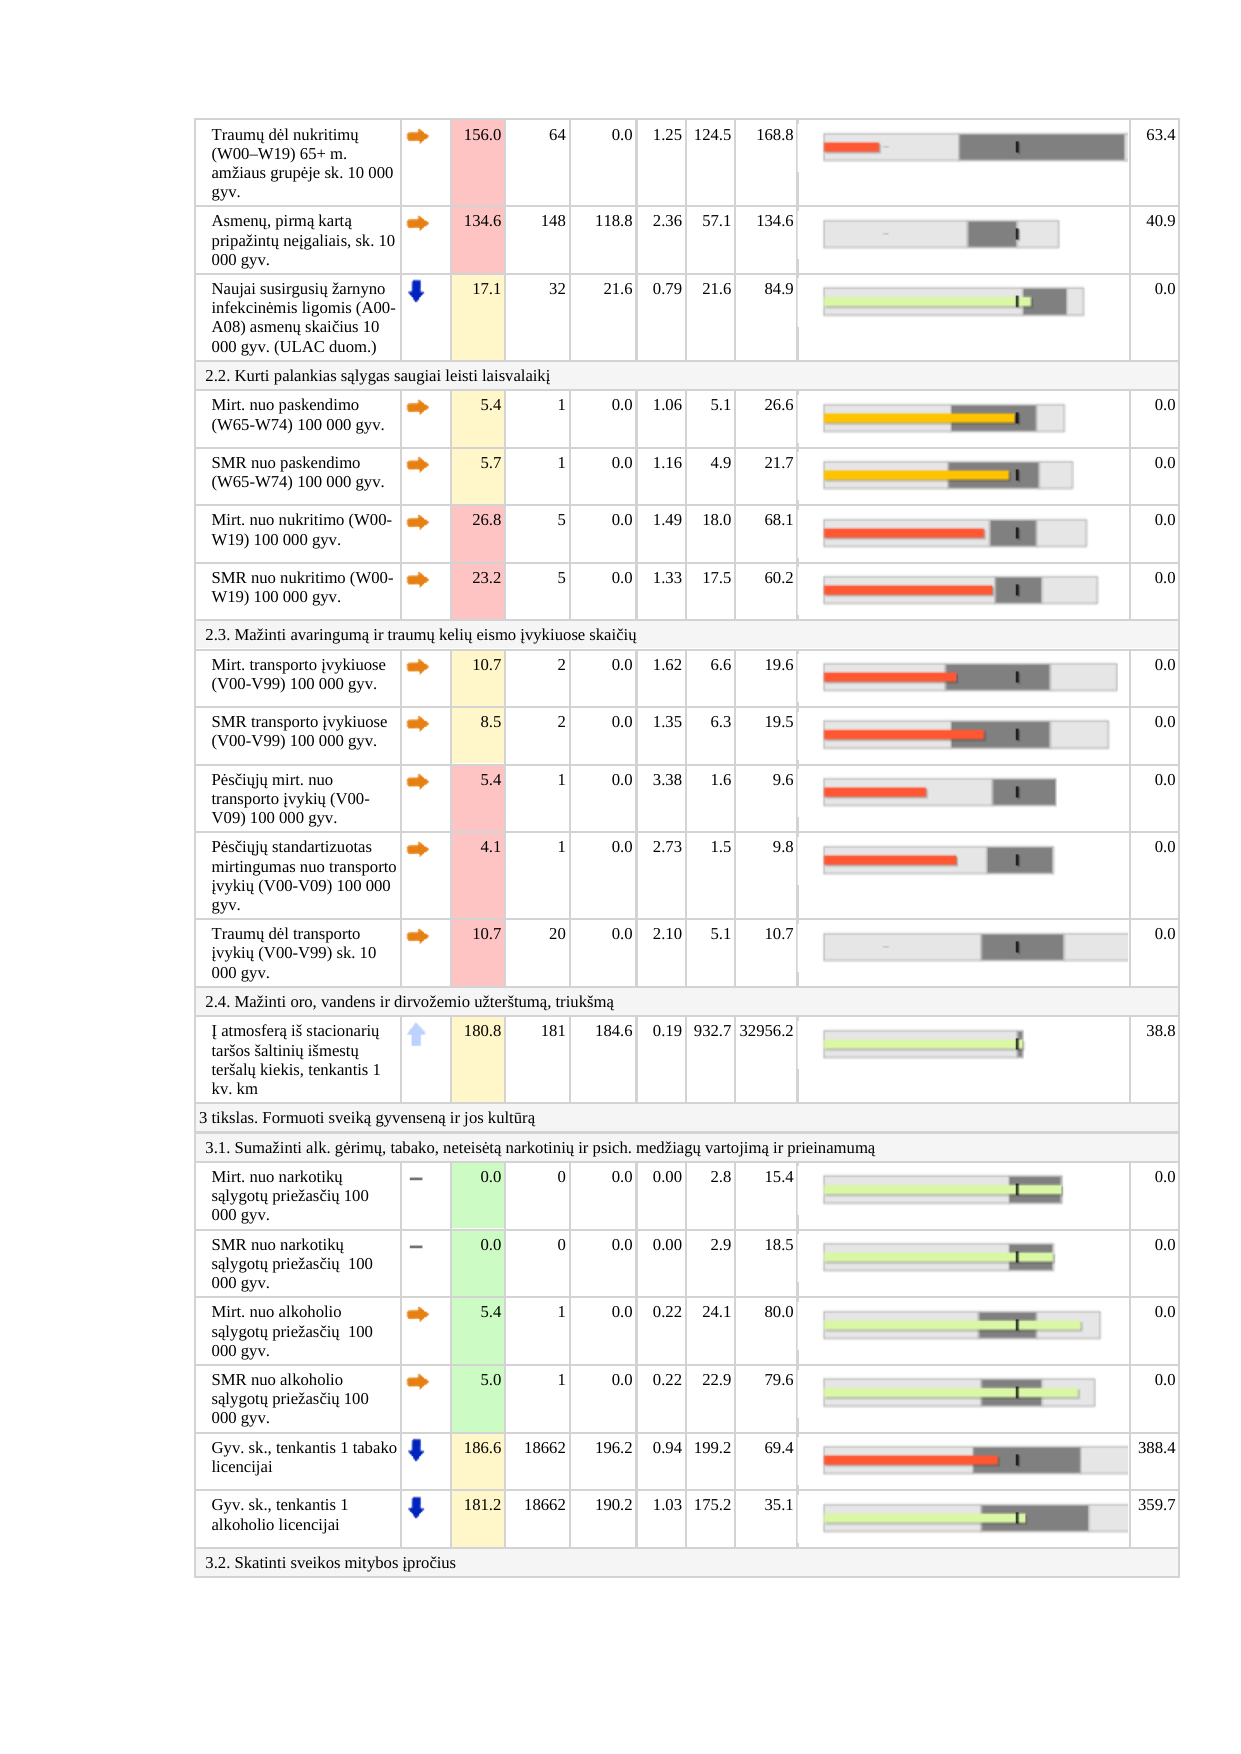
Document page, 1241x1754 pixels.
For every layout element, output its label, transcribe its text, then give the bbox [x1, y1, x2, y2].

table_cell [799, 558, 1129, 562]
table_cell 2.8 [687, 1163, 734, 1228]
table_cell 1 [506, 766, 569, 831]
table_cell 5.1 [687, 391, 734, 447]
table_cell [402, 207, 450, 273]
table_cell 63.4 [1131, 120, 1178, 205]
table_cell 2.9 [687, 1231, 734, 1296]
table_cell [799, 1491, 1129, 1495]
table_cell SMR transporto įvykiuose (V00-V99) 100 000 gyv. [196, 708, 400, 763]
table_cell 5 [506, 506, 569, 562]
table_cell 1.5 [687, 833, 734, 918]
table_cell Pėsčiųjų mirt. nuo transporto įvykių (V00-V09) 100 000 gyv. [196, 766, 400, 831]
table_cell 2 [506, 708, 569, 763]
table_cell 15.4 [736, 1163, 796, 1228]
table_cell 2.10 [638, 920, 685, 986]
table_cell 79.6 [736, 1366, 796, 1432]
table_cell 8.5 [452, 708, 504, 763]
table_cell 0.0 [1131, 449, 1178, 504]
table_cell [799, 506, 1129, 510]
table_cell 0.0 [571, 1366, 635, 1432]
table_cell [402, 1231, 450, 1296]
table_cell 0.0 [1131, 275, 1178, 360]
table_cell 20 [506, 920, 569, 986]
table_cell 32956.2 [736, 1017, 796, 1102]
table_cell 186.6 [452, 1434, 504, 1489]
table_cell [402, 1163, 450, 1228]
table_cell 2 [506, 651, 569, 706]
table_cell 0.0 [571, 1231, 635, 1296]
table_cell [799, 1017, 1129, 1021]
table_cell 22.9 [687, 1366, 734, 1432]
table_cell 4.9 [687, 449, 734, 504]
table_cell 190.2 [571, 1491, 635, 1547]
table_cell 5.4 [452, 391, 504, 447]
table_cell [799, 702, 1129, 706]
table_cell 80.0 [736, 1298, 796, 1364]
table_cell 0.0 [1131, 920, 1178, 986]
table_cell 181 [506, 1017, 569, 1102]
table_cell 9.6 [736, 766, 796, 831]
table_cell 10.7 [452, 920, 504, 986]
table_cell 0.0 [571, 833, 635, 918]
table_cell 0.0 [571, 708, 635, 763]
table_cell Traumų dėl nukritimų (W00–W19) 65+ m. amžiaus grupėje sk. 10 000 gyv. [196, 120, 400, 205]
table_cell 18662 [506, 1491, 569, 1547]
table_cell Mirt. transporto įvykiuose (V00-V99) 100 000 gyv. [196, 651, 400, 706]
table_cell 5.7 [452, 449, 504, 504]
table_cell [799, 972, 1129, 986]
table_cell [402, 766, 450, 831]
table_cell 0.0 [1131, 506, 1178, 562]
table_cell 0.0 [571, 651, 635, 706]
table_cell 26.6 [736, 391, 796, 447]
table_cell 0.0 [571, 920, 635, 986]
table_cell [402, 920, 450, 986]
table_cell Mirt. nuo narkotikų sąlygotų priežasčių 100 000 gyv. [196, 1163, 400, 1228]
table_cell 0.0 [1131, 1366, 1178, 1432]
table_cell 9.8 [736, 833, 796, 918]
table_cell 60.2 [736, 564, 796, 619]
table_cell 1 [506, 449, 569, 504]
table_cell [402, 506, 450, 562]
table_cell [163, 118, 194, 1578]
table_cell 1 [506, 391, 569, 447]
table_cell 932.7 [687, 1017, 734, 1102]
table_cell Pėsčiųjų standartizuotas mirtingumas nuo transporto įvykių (V00-V09) 100 000 gyv. [196, 833, 400, 918]
table_cell 21.6 [687, 275, 734, 360]
table_cell 0.00 [638, 1231, 685, 1296]
table_cell [799, 391, 1129, 395]
table_cell 0.22 [638, 1366, 685, 1432]
table_cell 3.2. Skatinti sveikos mitybos įpročius [196, 1549, 1178, 1576]
table_cell [799, 817, 1129, 831]
table_cell 5.4 [452, 1298, 504, 1364]
table_cell 3.1. Sumažinti alk. gėrimų, tabako, neteisėtą narkotinių ir psich. medžiagų vartojimą ir prieinamumą [196, 1134, 1178, 1161]
table_cell Gyv. sk., tenkantis 1 alkoholio licencijai [196, 1491, 400, 1547]
table_cell Gyv. sk., tenkantis 1 tabako licencijai [196, 1434, 400, 1489]
table_cell 1.33 [638, 564, 685, 619]
table_cell 18.0 [687, 506, 734, 562]
table_cell 1.06 [638, 391, 685, 447]
table_cell 6.6 [687, 651, 734, 706]
table_cell 5.4 [452, 766, 504, 831]
table_cell [402, 449, 450, 504]
table_cell 1.62 [638, 651, 685, 706]
table_cell 196.2 [571, 1434, 635, 1489]
table_cell 35.1 [736, 1491, 796, 1547]
table_cell [799, 207, 1129, 211]
table_cell 0.0 [1131, 1231, 1178, 1296]
table_cell Į atmosferą iš stacionarių taršos šaltinių išmestų teršalų kiekis, tenkantis 1 kv. km [196, 1017, 400, 1102]
table_cell 0.0 [1131, 391, 1178, 447]
table_cell 180.8 [452, 1017, 504, 1102]
table_cell 68.1 [736, 506, 796, 562]
table_cell 18.5 [736, 1231, 796, 1296]
table_cell 1 [506, 1298, 569, 1364]
table_cell 19.5 [736, 708, 796, 763]
table_cell [402, 1298, 450, 1364]
table_cell [799, 1350, 1129, 1364]
table_cell [799, 1282, 1129, 1296]
table_cell 0.94 [638, 1434, 685, 1489]
table_cell [402, 391, 450, 447]
table_cell 0.0 [571, 766, 635, 831]
table_cell 1.35 [638, 708, 685, 763]
table_cell 1.49 [638, 506, 685, 562]
table_cell [799, 500, 1129, 504]
table_cell [402, 564, 450, 619]
table_cell 0.22 [638, 1298, 685, 1364]
table_cell Mirt. nuo paskendimo (W65-W74) 100 000 gyv. [196, 391, 400, 447]
table_cell 0.0 [571, 120, 635, 205]
table_cell [799, 1543, 1129, 1547]
table_cell [799, 259, 1129, 273]
table_cell 0.19 [638, 1017, 685, 1102]
table_cell Asmenų, pirmą kartą pripažintų neįgaliais, sk. 10 000 gyv. [196, 207, 400, 273]
table_cell [799, 120, 1129, 124]
table_cell [799, 443, 1129, 447]
table_cell 0.0 [571, 564, 635, 619]
table_cell [799, 1069, 1129, 1102]
table_cell 1 [506, 833, 569, 918]
table_cell 168.8 [736, 120, 796, 205]
table_cell 21.6 [571, 275, 635, 360]
table_cell 2.73 [638, 833, 685, 918]
table_cell 17.5 [687, 564, 734, 619]
table_cell [402, 120, 450, 205]
table_cell 181.2 [452, 1491, 504, 1547]
table_cell 5.0 [452, 1366, 504, 1432]
table_cell 26.8 [452, 506, 504, 562]
table_cell [799, 1215, 1129, 1228]
table_cell [402, 1491, 450, 1547]
table_cell [799, 172, 1129, 205]
table_cell SMR nuo paskendimo (W65-W74) 100 000 gyv. [196, 449, 400, 504]
table_cell 5.1 [687, 920, 734, 986]
table_cell [799, 327, 1129, 360]
table_cell 2.2. Kurti palankias sąlygas saugiai leisti laisvalaikį [196, 362, 1178, 389]
table_cell [402, 651, 450, 706]
table_cell 38.8 [1131, 1017, 1178, 1102]
table_cell [402, 1434, 450, 1489]
table_cell 124.5 [687, 120, 734, 205]
table_cell 10.7 [452, 651, 504, 706]
table_cell Mirt. nuo alkoholio sąlygotų priežasčių 100 000 gyv. [196, 1298, 400, 1364]
table_cell 148 [506, 207, 569, 273]
table_cell 2.36 [638, 207, 685, 273]
table_cell [402, 708, 450, 763]
table_cell 0.0 [1131, 833, 1178, 918]
table_cell 0 [506, 1163, 569, 1228]
table_cell Mirt. nuo nukritimo (W00-W19) 100 000 gyv. [196, 506, 400, 562]
table_cell [402, 833, 450, 918]
table_cell [799, 1485, 1129, 1489]
table_cell 1.16 [638, 449, 685, 504]
table_cell 18662 [506, 1434, 569, 1489]
table_cell 23.2 [452, 564, 504, 619]
table_cell [799, 1366, 1129, 1370]
table_cell 0.0 [452, 1163, 504, 1228]
table_cell SMR nuo narkotikų sąlygotų priežasčių 100 000 gyv. [196, 1231, 400, 1296]
table_cell 64 [506, 120, 569, 205]
table_cell [402, 1366, 450, 1432]
table_cell 3 tikslas. Formuoti sveiką gyvenseną ir jos kultūrą [196, 1104, 1178, 1131]
table_cell 184.6 [571, 1017, 635, 1102]
table_cell 84.9 [736, 275, 796, 360]
table_cell [799, 708, 1129, 712]
table_cell [799, 1418, 1129, 1432]
table_cell 0.0 [1131, 708, 1178, 763]
table_cell [799, 1298, 1129, 1302]
table_cell 5 [506, 564, 569, 619]
table_cell 359.7 [1131, 1491, 1178, 1547]
table_cell Traumų dėl transporto įvykių (V00-V99) sk. 10 000 gyv. [196, 920, 400, 986]
table_cell 1.6 [687, 766, 734, 831]
table_cell 32 [506, 275, 569, 360]
table_cell 19.6 [736, 651, 796, 706]
table_cell 3.38 [638, 766, 685, 831]
table_cell 0.0 [1131, 766, 1178, 831]
table_cell 69.4 [736, 1434, 796, 1489]
table_cell [799, 920, 1129, 924]
table_cell 57.1 [687, 207, 734, 273]
table_cell 1.03 [638, 1491, 685, 1547]
table_cell 134.6 [452, 207, 504, 273]
table_cell [402, 275, 450, 360]
table_cell 0.0 [1131, 1163, 1178, 1228]
table_cell 1.25 [638, 120, 685, 205]
table_cell 199.2 [687, 1434, 734, 1489]
table_cell 6.3 [687, 708, 734, 763]
table_cell [799, 615, 1129, 619]
table_cell 0.0 [452, 1231, 504, 1296]
table_cell 10.7 [736, 920, 796, 986]
table_cell 0.0 [571, 449, 635, 504]
table_cell [402, 1017, 450, 1102]
table_cell 0.0 [571, 506, 635, 562]
table_cell 0.0 [1131, 1298, 1178, 1364]
table_cell 118.8 [571, 207, 635, 273]
table_cell 175.2 [687, 1491, 734, 1547]
table_cell 156.0 [452, 120, 504, 205]
table_cell 0.0 [571, 1298, 635, 1364]
table_cell 0.00 [638, 1163, 685, 1228]
table_cell 21.7 [736, 449, 796, 504]
table_cell 1 [506, 1366, 569, 1432]
table_cell 134.6 [736, 207, 796, 273]
table_cell SMR nuo nukritimo (W00-W19) 100 000 gyv. [196, 564, 400, 619]
table_cell Naujai susirgusių žarnyno infekcinėmis ligomis (A00-A08) asmenų skaičius 10 000 gyv. (ULAC duom.) [196, 275, 400, 360]
table_cell [799, 833, 1129, 837]
table_cell 0.0 [1131, 564, 1178, 619]
table_cell 2.4. Mažinti oro, vandens ir dirvožemio užterštumą, triukšmą [196, 988, 1178, 1015]
table_cell [799, 885, 1129, 918]
table_cell 388.4 [1131, 1434, 1178, 1489]
table_cell 0.0 [571, 1163, 635, 1228]
table_cell 0.0 [571, 391, 635, 447]
table_cell 0.0 [1131, 651, 1178, 706]
table_cell 2.3. Mažinti avaringumą ir traumų kelių eismo įvykiuose skaičių [196, 621, 1178, 648]
table_cell 17.1 [452, 275, 504, 360]
table_cell 24.1 [687, 1298, 734, 1364]
table_cell SMR nuo alkoholio sąlygotų priežasčių 100 000 gyv. [196, 1366, 400, 1432]
table_cell 0.79 [638, 275, 685, 360]
table_cell 0 [506, 1231, 569, 1296]
table_cell 4.1 [452, 833, 504, 918]
table_cell 40.9 [1131, 207, 1178, 273]
